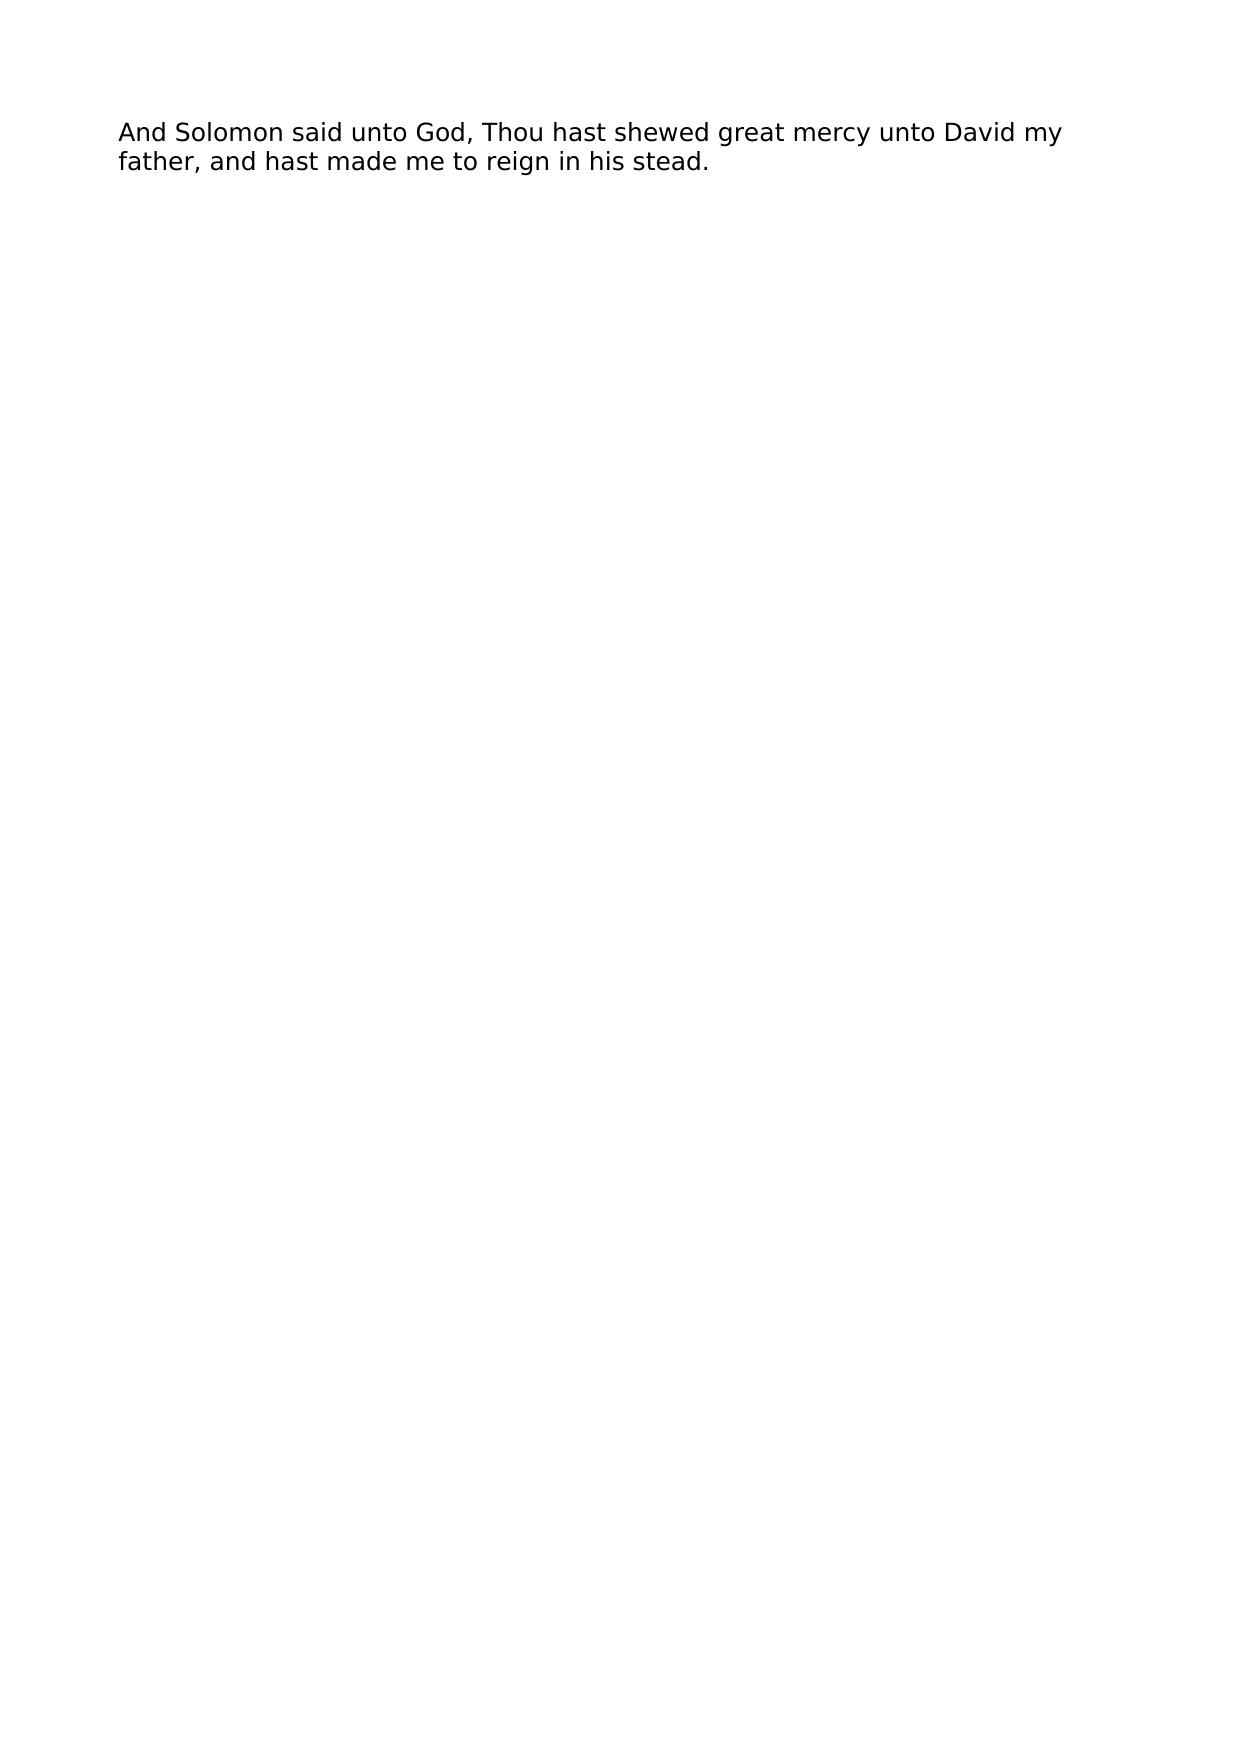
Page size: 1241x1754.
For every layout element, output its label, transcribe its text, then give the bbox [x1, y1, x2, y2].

text And Solomon said unto God, Thou hast shewed great mercy unto David my father, and hast made me to reign in his stead. [118, 118, 1122, 176]
